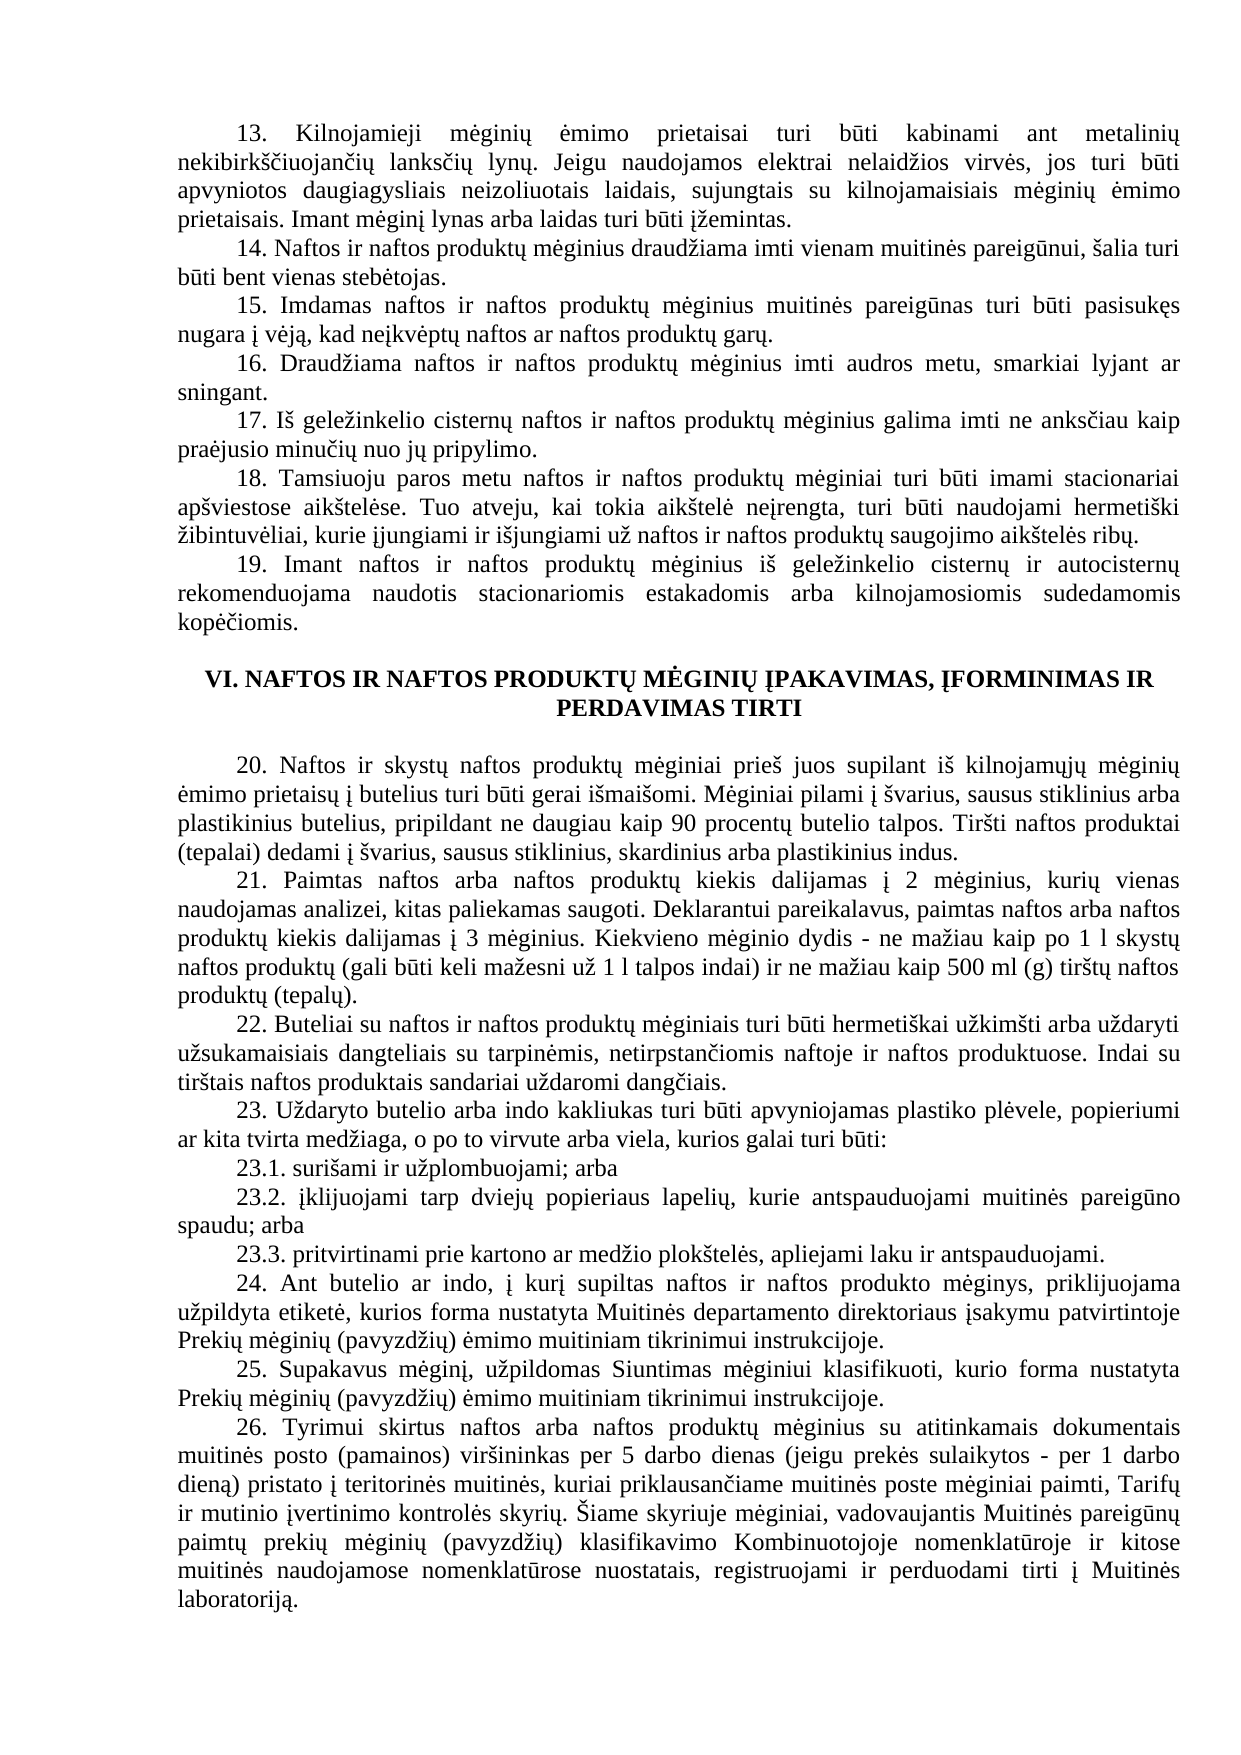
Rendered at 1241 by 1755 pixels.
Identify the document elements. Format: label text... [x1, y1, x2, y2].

text 23.2. įklijuojami tarp dviejų popieriaus lapelių, kurie antspauduojami muitinės pareigūno spaudu; arba [177, 1182, 1181, 1239]
text 25. Supakavus mėginį, užpildomas Siuntimas mėginiui klasifikuoti, kurio forma nustatyta Prekių mėginių (pavyzdžių) ėmimo muitiniam tikrinimui instrukcijoje. [177, 1354, 1181, 1412]
text 22. Buteliai su naftos ir naftos produktų mėginiais turi būti hermetiškai užkimšti arba uždaryti užsukamaisiais dangteliais su tarpinėmis, netirpstančiomis naftoje ir naftos produktuose. Indai su tirštais naftos produktais sandariai uždaromi dangčiais. [177, 1009, 1181, 1096]
text 17. Iš geležinkelio cisternų naftos ir naftos produktų mėginius galima imti ne anksčiau kaip praėjusio minučių nuo jų pripylimo. [177, 406, 1181, 463]
text 18. Tamsiuoju paros metu naftos ir naftos produktų mėginiai turi būti imami stacionariai apšviestose aikštelėse. Tuo atveju, kai tokia aikštelė neįrengta, turi būti naudojami hermetiški žibintuvėliai, kurie įjungiami ir išjungiami už naftos ir naftos produktų saugojimo aikštelės ribų. [177, 463, 1181, 549]
text 16. Draudžiama naftos ir naftos produktų mėginius imti audros metu, smarkiai lyjant ar sningant. [177, 348, 1181, 406]
text 20. Naftos ir skystų naftos produktų mėginiai prieš juos supilant iš kilnojamųjų mėginių ėmimo prietaisų į butelius turi būti gerai išmaišomi. Mėginiai pilami į švarius, sausus stiklinius arba plastikinius butelius, pripildant ne daugiau kaip 90 procentų butelio talpos. Tiršti naftos produktai (tepalai) dedami į švarius, sausus stiklinius, skardinius arba plastikinius indus. [177, 751, 1181, 866]
text 26. Tyrimui skirtus naftos arba naftos produktų mėginius su atitinkamais dokumentais muitinės posto (pamainos) viršininkas per 5 darbo dienas (jeigu prekės sulaikytos - per 1 darbo dieną) pristato į teritorinės muitinės, kuriai priklausančiame muitinės poste mėginiai paimti, Tarifų ir mutinio įvertinimo kontrolės skyrių. Šiame skyriuje mėginiai, vadovaujantis Muitinės pareigūnų paimtų prekių mėginių (pavyzdžių) klasifikavimo Kombinuotojoje nomenklatūroje ir kitose muitinės naudojamose nomenklatūrose nuostatais, registruojami ir perduodami tirti į Muitinės laboratoriją. [177, 1412, 1181, 1613]
text 19. Imant naftos ir naftos produktų mėginius iš geležinkelio cisternų ir autocisternų rekomenduojama naudotis stacionariomis estakadomis arba kilnojamosiomis sudedamomis kopėčiomis. [177, 549, 1181, 636]
text 14. Naftos ir naftos produktų mėginius draudžiama imti vienam muitinės pareigūnui, šalia turi būti bent vienas stebėtojas. [177, 233, 1181, 291]
text 13. Kilnojamieji mėginių ėmimo prietaisai turi būti kabinami ant metalinių nekibirkščiuojančių lanksčių lynų. Jeigu naudojamos elektrai nelaidžios virvės, jos turi būti apvyniotos daugiagysliais neizoliuotais laidais, sujungtais su kilnojamaisiais mėginių ėmimo prietaisais. Imant mėginį lynas arba laidas turi būti įžemintas. [177, 118, 1181, 233]
text 23.1. surišami ir užplombuojami; arba [177, 1153, 1181, 1182]
text 21. Paimtas naftos arba naftos produktų kiekis dalijamas į 2 mėginius, kurių vienas naudojamas analizei, kitas paliekamas saugoti. Deklarantui pareikalavus, paimtas naftos arba naftos produktų kiekis dalijamas į 3 mėginius. Kiekvieno mėginio dydis - ne mažiau kaip po 1 l skystų naftos produktų (gali būti keli mažesni už 1 l talpos indai) ir ne mažiau kaip 500 ml (g) tirštų naftos produktų (tepalų). [177, 866, 1181, 1009]
text 15. Imdamas naftos ir naftos produktų mėginius muitinės pareigūnas turi būti pasisukęs nugara į vėją, kad neįkvėptų naftos ar naftos produktų garų. [177, 291, 1181, 348]
text 23.3. pritvirtinami prie kartono ar medžio plokštelės, apliejami laku ir antspauduojami. [177, 1239, 1181, 1268]
text 23. Uždaryto butelio arba indo kakliukas turi būti apvyniojamas plastiko plėvele, popieriumi ar kita tvirta medžiaga, o po to virvute arba viela, kurios galai turi būti: [177, 1096, 1181, 1153]
text VI. NAFTOS IR NAFTOS PRODUKTŲ MĖGINIŲ ĮPAKAVIMAS, ĮFORMINIMAS IR PERDAVIMAS TIRTI [177, 664, 1181, 722]
text 24. Ant butelio ar indo, į kurį supiltas naftos ir naftos produkto mėginys, priklijuojama užpildyta etiketė, kurios forma nustatyta Muitinės departamento direktoriaus įsakymu patvirtintoje Prekių mėginių (pavyzdžių) ėmimo muitiniam tikrinimui instrukcijoje. [177, 1268, 1181, 1354]
